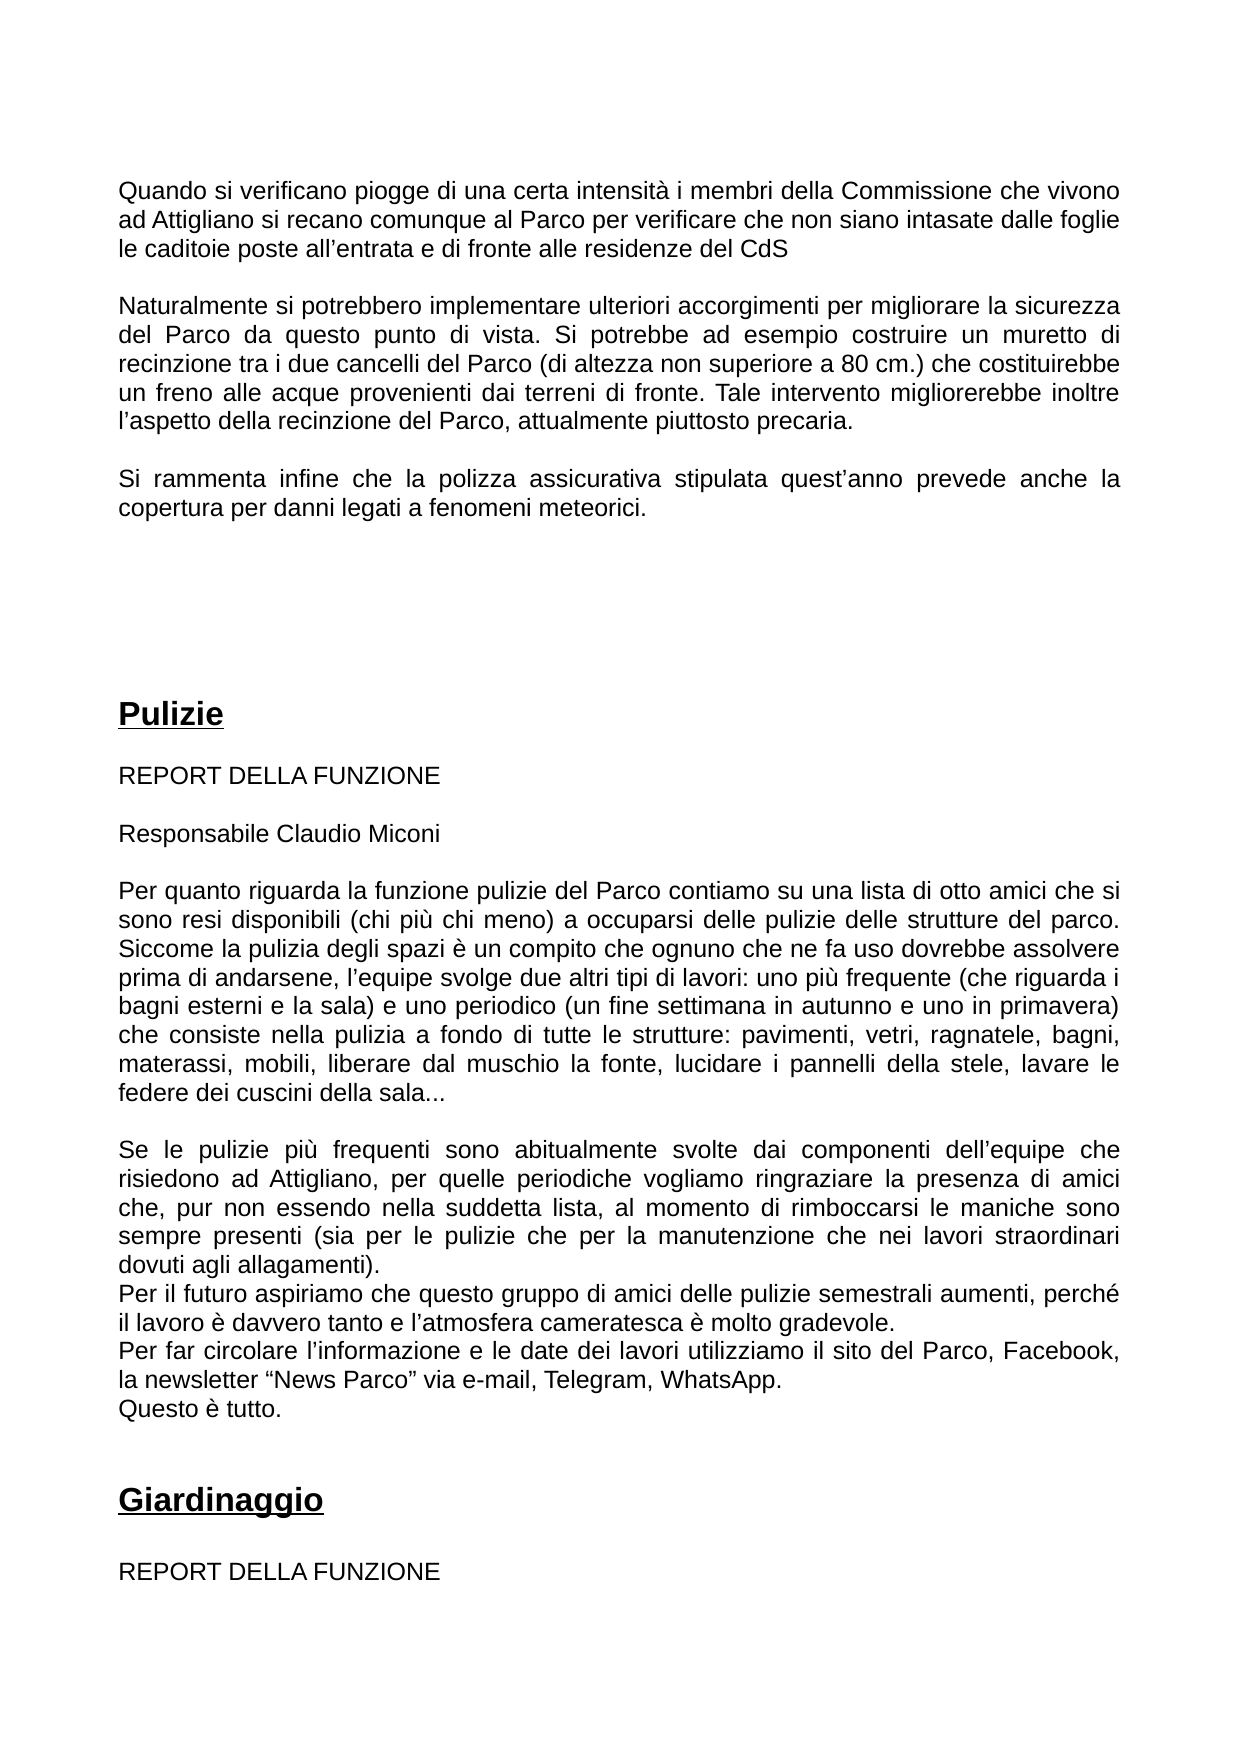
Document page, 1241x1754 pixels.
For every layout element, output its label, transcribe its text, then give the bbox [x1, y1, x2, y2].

text Questo è tutto. [118, 1394, 1122, 1423]
text Giardinaggio [118, 1480, 1122, 1518]
text Pulizie [118, 694, 1122, 733]
text Responsabile Claudio Miconi [118, 819, 1122, 848]
text REPORT DELLA FUNZIONE [118, 1557, 1122, 1586]
text Per far circolare l’informazione e le date dei lavori utilizziamo il sito del Parco, Facebook, la newsletter “News Parco” via e-mail, Telegram, WhatsApp. [118, 1336, 1122, 1394]
text Quando si verificano piogge di una certa intensità i membri della Commissione che vivono ad Attigliano si recano comunque al Parco per verificare che non siano intasate dalle foglie le caditoie poste all’entrata e di fronte alle residenze del CdS [118, 176, 1122, 263]
text Se le pulizie più frequenti sono abitualmente svolte dai componenti dell’equipe che risiedono ad Attigliano, per quelle periodiche vogliamo ringraziare la presenza di amici che, pur non essendo nella suddetta lista, al momento di rimboccarsi le maniche sono sempre presenti (sia per le pulizie che per la manutenzione che nei lavori straordinari dovuti agli allagamenti). [118, 1135, 1122, 1279]
text REPORT DELLA FUNZIONE [118, 761, 1122, 790]
text Si rammenta infine che la polizza assicurativa stipulata quest’anno prevede anche la copertura per danni legati a fenomeni meteorici. [118, 464, 1122, 521]
text Naturalmente si potrebbero implementare ulteriori accorgimenti per migliorare la sicurezza del Parco da questo punto di vista. Si potrebbe ad esempio costruire un muretto di recinzione tra i due cancelli del Parco (di altezza non superiore a 80 cm.) che costituirebbe un freno alle acque provenienti dai terreni di fronte. Tale intervento migliorerebbe inoltre l’aspetto della recinzione del Parco, attualmente piuttosto precaria. [118, 291, 1122, 435]
text Per quanto riguarda la funzione pulizie del Parco contiamo su una lista di otto amici che si sono resi disponibili (chi più chi meno) a occuparsi delle pulizie delle strutture del parco. Siccome la pulizia degli spazi è un compito che ognuno che ne fa uso dovrebbe assolvere prima di andarsene, l’equipe svolge due altri tipi di lavori: uno più frequente (che riguarda i bagni esterni e la sala) e uno periodico (un fine settimana in autunno e uno in primavera) che consiste nella pulizia a fondo di tutte le strutture: pavimenti, vetri, ragnatele, bagni, materassi, mobili, liberare dal muschio la fonte, lucidare i pannelli della stele, lavare le federe dei cuscini della sala... [118, 876, 1122, 1106]
text Per il futuro aspiriamo che questo gruppo di amici delle pulizie semestrali aumenti, perché il lavoro è davvero tanto e l’atmosfera cameratesca è molto gradevole. [118, 1279, 1122, 1336]
